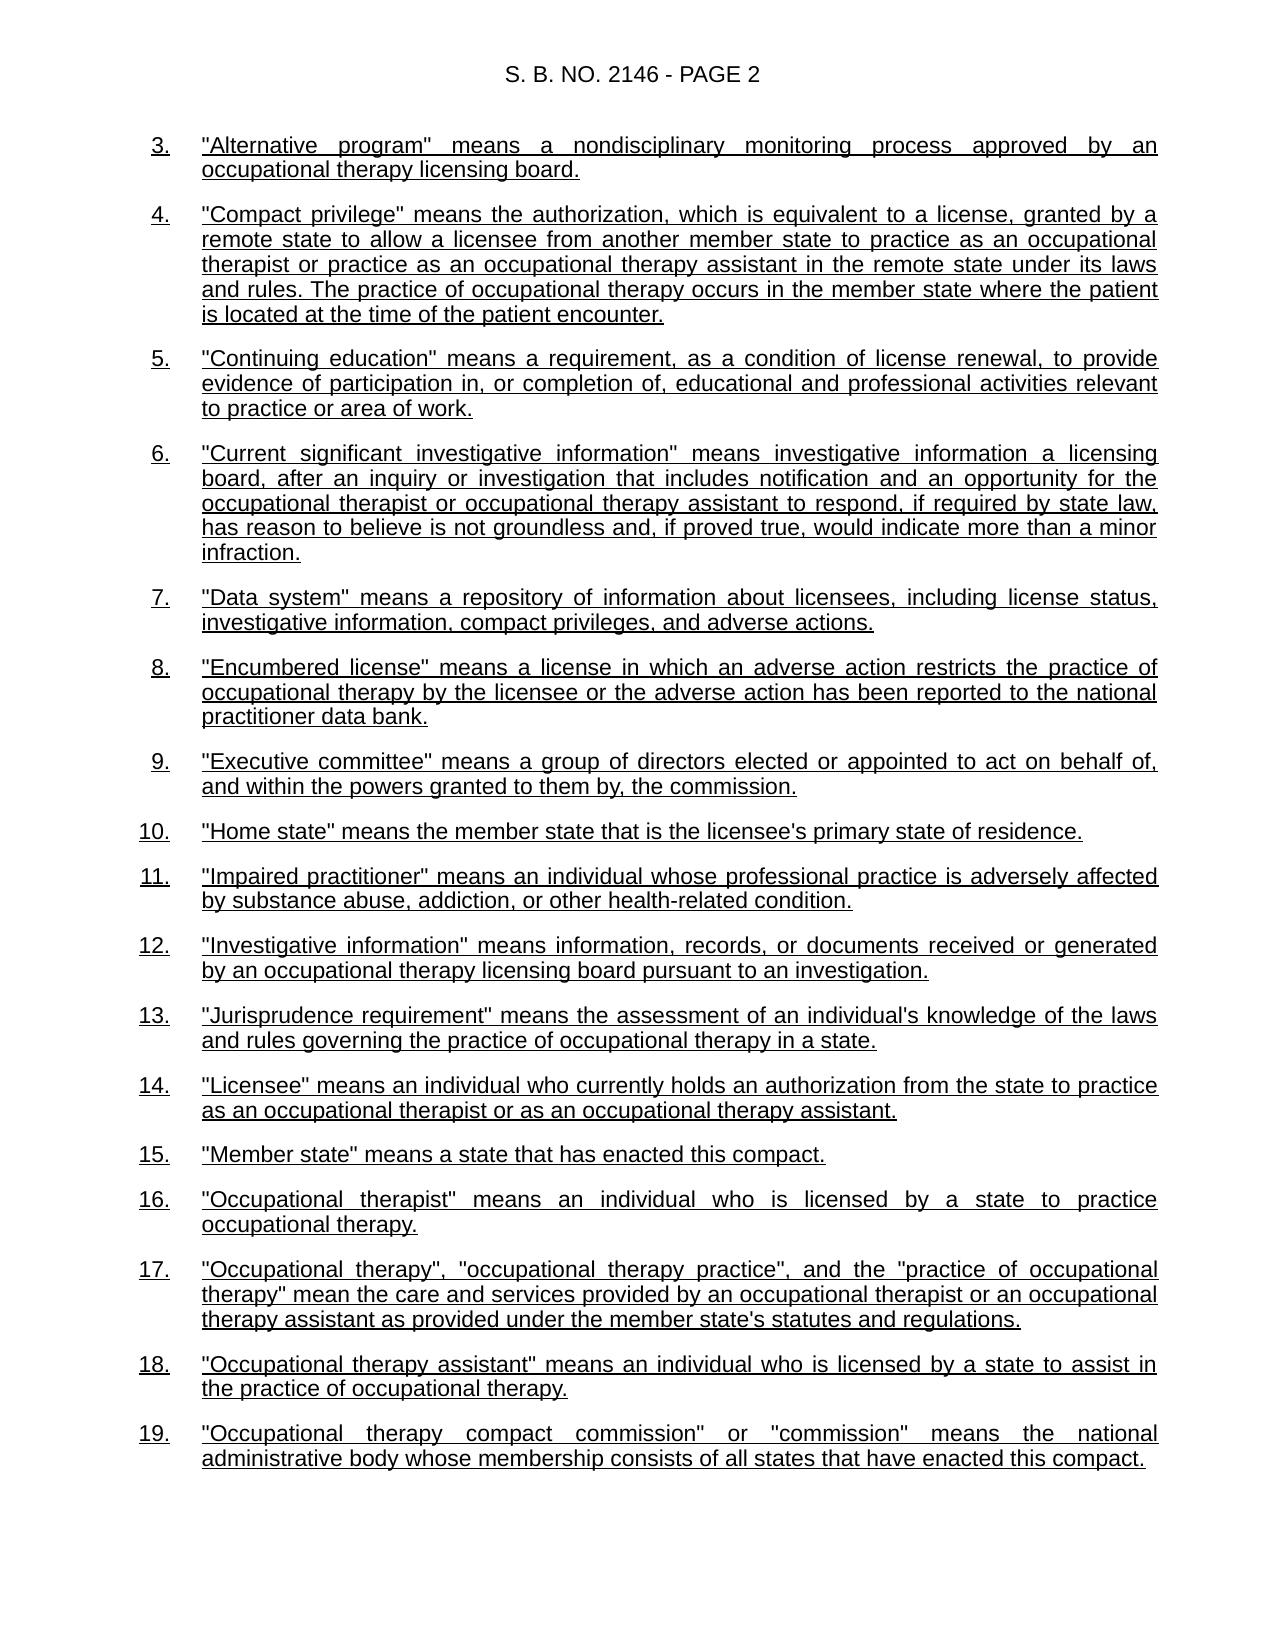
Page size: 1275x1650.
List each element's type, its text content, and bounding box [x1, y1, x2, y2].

text 6. "Current significant investigative information" means investigative information a licensing board, after an inquiry or investigation that includes notification and an opportunity for the occupational therapist or occupational therapy assistant to respond, if required by state law, has reason to believe is not groundless and, if proved true, would indicate more than a minor infraction. [106, 442, 1158, 566]
text 8. "Encumbered license" means a license in which an adverse action restricts the practice of occupational therapy by the licensee or the adverse action has been reported to the national practitioner data bank. [106, 655, 1158, 730]
text 7. "Data system" means a repository of information about licensees, including license status, investigative information, compact privileges, and adverse actions. [106, 586, 1158, 635]
text 15. "Member state" means a state that has enacted this compact. [106, 1143, 1158, 1168]
text 18. "Occupational therapy assistant" means an individual who is licensed by a state to assist in the practice of occupational therapy. [106, 1352, 1158, 1402]
text 17. "Occupational therapy", "occupational therapy practice", and the "practice of occupational therapy" mean the care and services provided by an occupational therapist or an occupational therapy assistant as provided under the member state's statutes and regulations. [106, 1258, 1158, 1332]
text 10. "Home state" means the member state that is the licensee's primary state of residence. [106, 819, 1158, 844]
text 16. "Occupational therapist" means an individual who is licensed by a state to practice occupational therapy. [106, 1188, 1158, 1238]
text 19. "Occupational therapy compact commission" or "commission" means the national administrative body whose membership consists of all states that have enacted this compact. [106, 1422, 1158, 1471]
text 5. "Continuing education" means a requirement, as a condition of license renewal, to provide evidence of participation in, or completion of, educational and professional activities relevant to practice or area of work. [106, 347, 1158, 421]
text 13. "Jurisprudence requirement" means the assessment of an individual's knowledge of the laws and rules governing the practice of occupational therapy in a state. [106, 1004, 1158, 1053]
text 11. "Impaired practitioner" means an individual whose professional practice is adversely affected by substance abuse, addiction, or other health-related condition. [106, 864, 1158, 914]
text 3. "Alternative program" means a nondisciplinary monitoring process approved by an occupational therapy licensing board. [106, 133, 1158, 183]
text 9. "Executive committee" means a group of directors elected or appointed to act on behalf of, and within the powers granted to them by, the commission. [106, 750, 1158, 799]
text 4. "Compact privilege" means the authorization, which is equivalent to a license, granted by a remote state to allow a licensee from another member state to practice as an occupational therapist or practice as an occupational therapy assistant in the remote state under its laws and rules. The practice of occupational therapy occurs in the member state where the patient is located at the time of the patient encounter. [106, 203, 1158, 327]
text 12. "Investigative information" means information, records, or documents received or generated by an occupational therapy licensing board pursuant to an investigation. [106, 934, 1158, 984]
text 14. "Licensee" means an individual who currently holds an authorization from the state to practice as an occupational therapist or as an occupational therapy assistant. [106, 1073, 1158, 1123]
